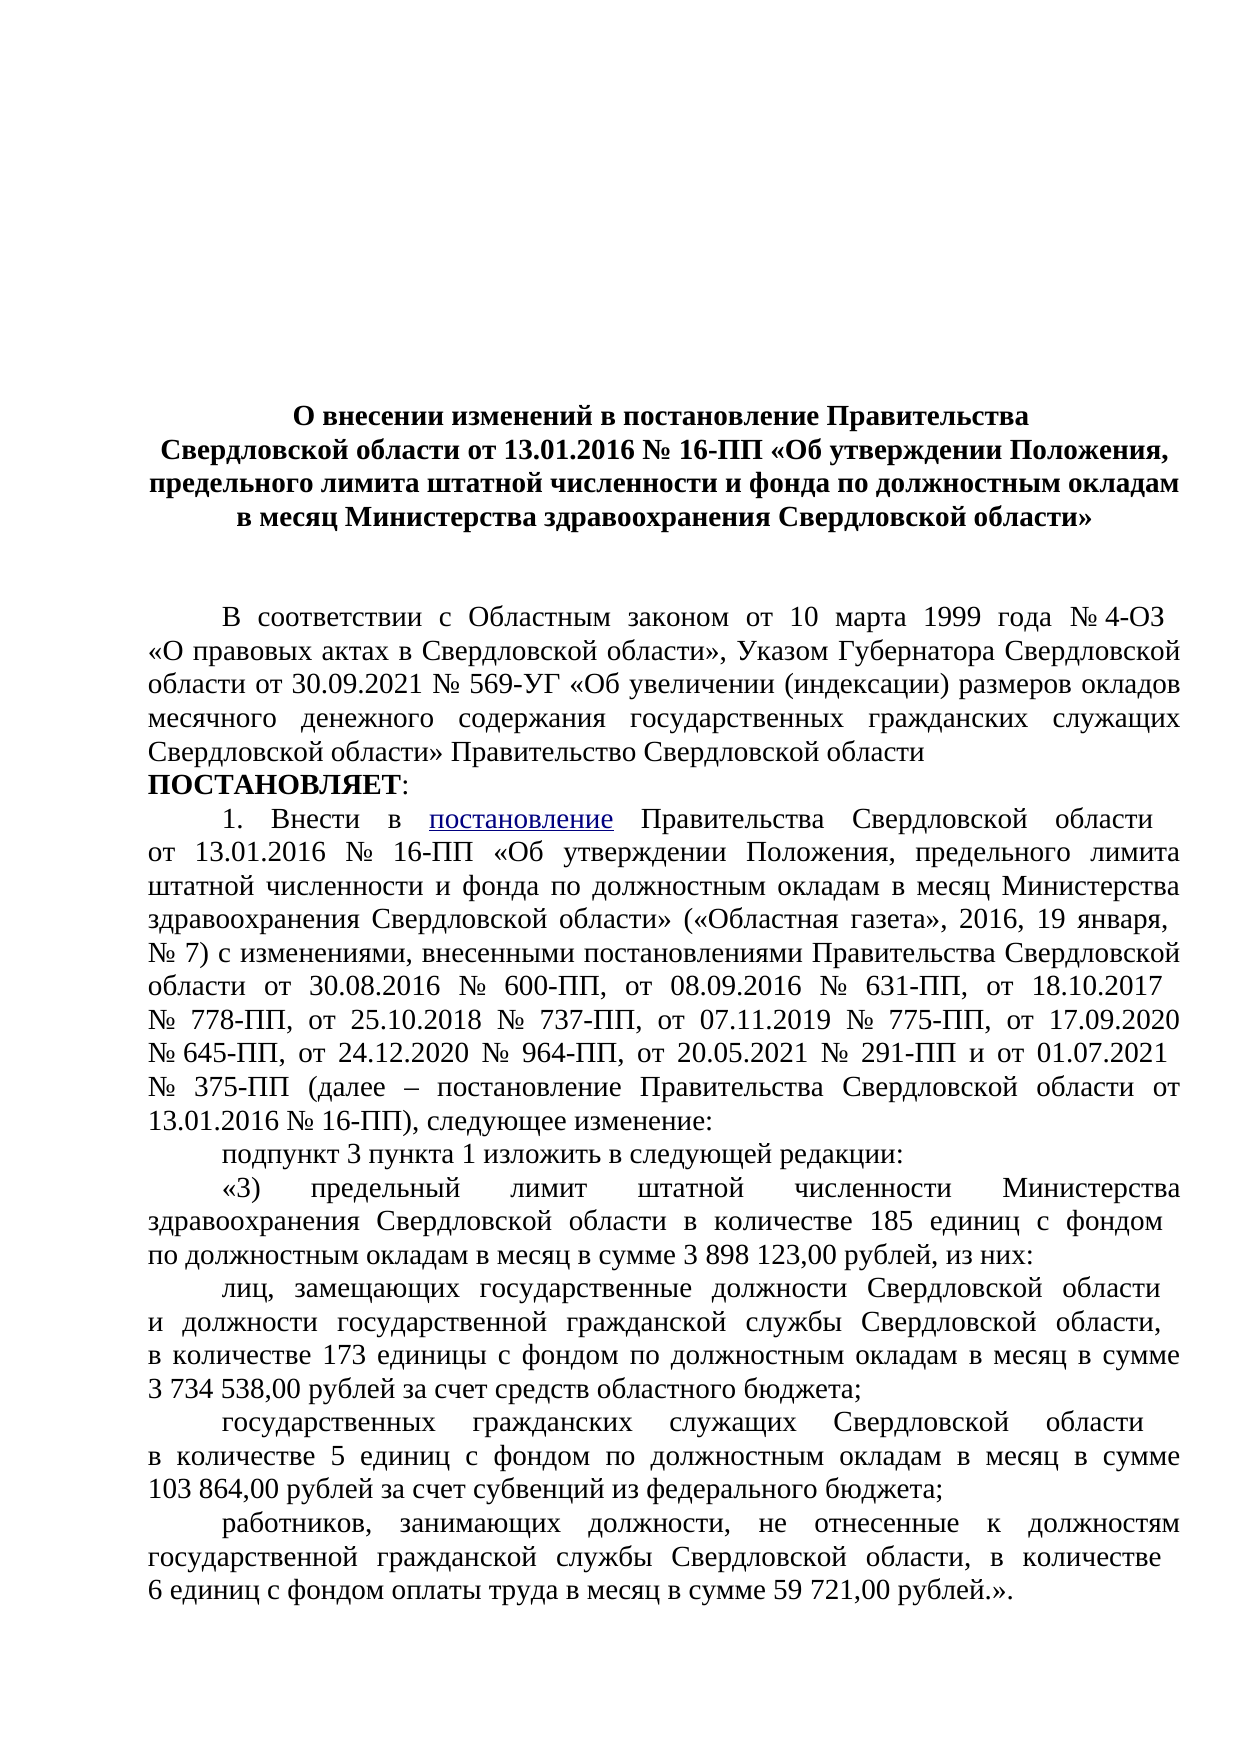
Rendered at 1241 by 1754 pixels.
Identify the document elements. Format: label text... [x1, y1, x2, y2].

text «3) предельный лимит штатной численности Министерства здравоохранения Свердловской области в количестве 185 единиц с фондом по должностным окладам в месяц в сумме 3 898 123,00 рублей, из них: [148, 1170, 1181, 1270]
text подпункт 3 пункта 1 изложить в следующей редакции: [148, 1136, 1181, 1170]
text В соответствии с Областным законом от 10 марта 1999 года № 4‑ОЗ «О правовых актах в Свердловской области», Указом Губернатора Свердловской области от 30.09.2021 № 569-УГ «Об увеличении (индексации) размеров окладов месячного денежного содержания государственных гражданских служащих Свердловской области» Правительство Свердловской области [148, 599, 1181, 767]
text работников, занимающих должности, не отнесенные к должностям государственной гражданской службы Свердловской области, в количестве 6 единиц с фондом оплаты труда в месяц в сумме 59 721,00 рублей.». [148, 1505, 1181, 1606]
text О внесении изменений в постановление Правительства Свердловской области от 13.01.2016 № 16-ПП «Об утверждении Положения, предельного лимита штатной численности и фонда по должностным окладам в месяц Министерства здравоохранения Свердловской области» [148, 398, 1181, 532]
text ПОСТАНОВЛЯЕТ: [148, 767, 1181, 801]
text 1. Внести в постановление Правительства Свердловской области от 13.01.2016 № 16-ПП «Об утверждении Положения, предельного лимита штатной численности и фонда по должностным окладам в месяц Министерства здравоохранения Свердловской области» («Областная газета», 2016, 19 января, № 7) с изменениями, внесенными постановлениями Правительства Свердловской области от 30.08.2016 № 600-ПП, от 08.09.2016 № 631-ПП, от 18.10.2017 № 778-ПП, от 25.10.2018 № 737-ПП, от 07.11.2019 № 775-ПП, от 17.09.2020 № 645‑ПП, от 24.12.2020 № 964-ПП, от 20.05.2021 № 291-ПП и от 01.07.2021 № 375-ПП (далее – постановление Правительства Свердловской области от 13.01.2016 № 16-ПП), следующее изменение: [148, 801, 1181, 1136]
text государственных гражданских служащих Свердловской области в количестве 5 единиц с фондом по должностным окладам в месяц в сумме 103 864,00 рублей за счет субвенций из федерального бюджета; [148, 1404, 1181, 1505]
text лиц, замещающих государственные должности Свердловской области и должности государственной гражданской службы Свердловской области, в количестве 173 единицы с фондом по должностным окладам в месяц в сумме 3 734 538,00 рублей за счет средств областного бюджета; [148, 1270, 1181, 1404]
